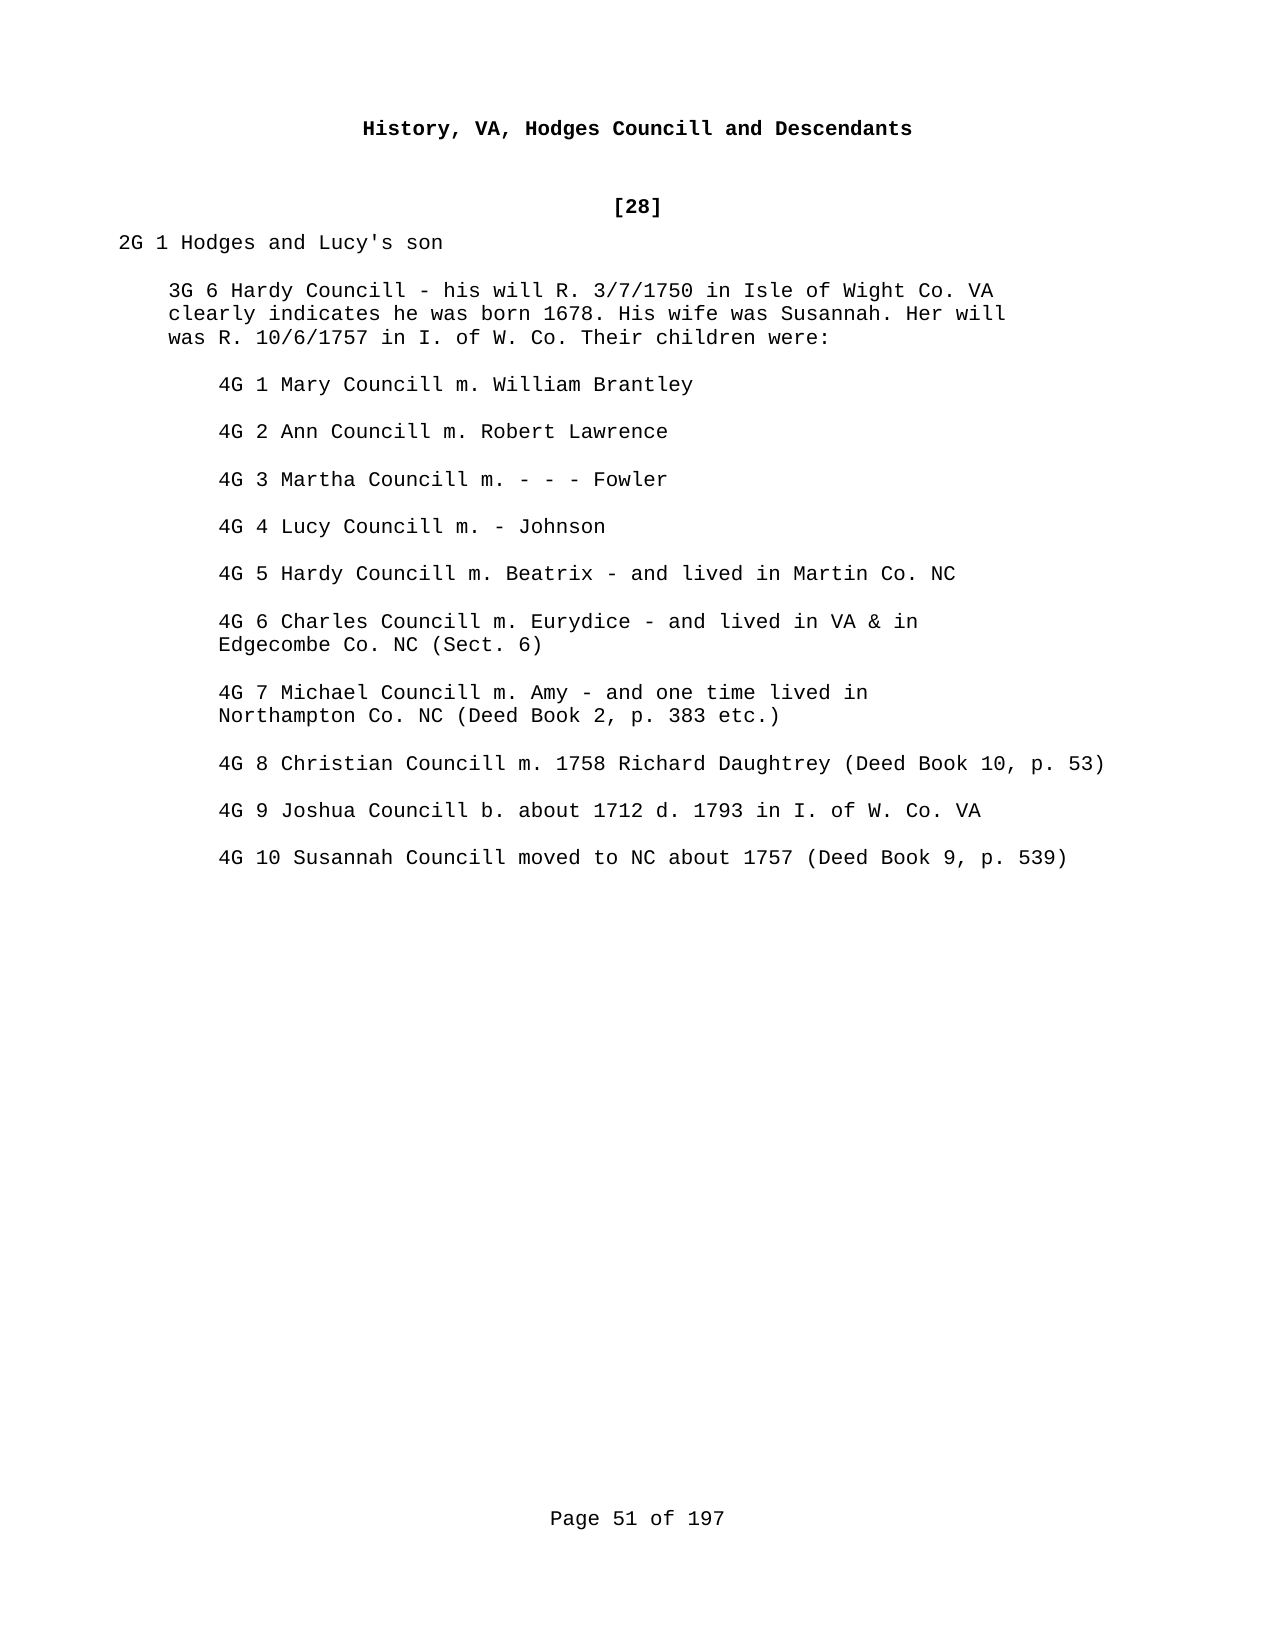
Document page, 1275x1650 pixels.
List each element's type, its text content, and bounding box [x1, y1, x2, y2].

text 4G 9 Joshua Councill b. about 1712 d. 1793 in I. of W. Co. VA [118, 800, 1157, 823]
text 4G 6 Charles Councill m. Eurydice - and lived in VA & in [118, 611, 1157, 634]
text 4G 5 Hardy Councill m. Beatrix - and lived in Martin Co. NC [118, 563, 1157, 587]
text Edgecombe Co. NC (Sect. 6) [118, 634, 1157, 658]
text 4G 1 Mary Councill m. William Brantley [118, 374, 1157, 398]
text 4G 2 Ann Councill m. Robert Lawrence [118, 422, 1157, 445]
text 4G 3 Martha Councill m. - - - Fowler [118, 469, 1157, 492]
text Northampton Co. NC (Deed Book 2, p. 383 etc.) [118, 705, 1157, 729]
text 4G 8 Christian Councill m. 1758 Richard Daughtrey (Deed Book 10, p. 53) [118, 753, 1157, 776]
text clearly indicates he was born 1678. His wife was Susannah. Her will [118, 303, 1157, 327]
text 4G 7 Michael Councill m. Amy - and one time lived in [118, 682, 1157, 705]
text was R. 10/6/1757 in I. of W. Co. Their children were: [118, 327, 1157, 351]
subtitle [28] [118, 196, 1157, 220]
text 2G 1 Hodges and Lucy's son [118, 232, 1157, 256]
text 3G 6 Hardy Councill - his will R. 3/7/1750 in Isle of Wight Co. VA [118, 280, 1157, 303]
text 4G 4 Lucy Councill m. - Johnson [118, 516, 1157, 540]
text 4G 10 Susannah Councill moved to NC about 1757 (Deed Book 9, p. 539) [118, 847, 1157, 871]
